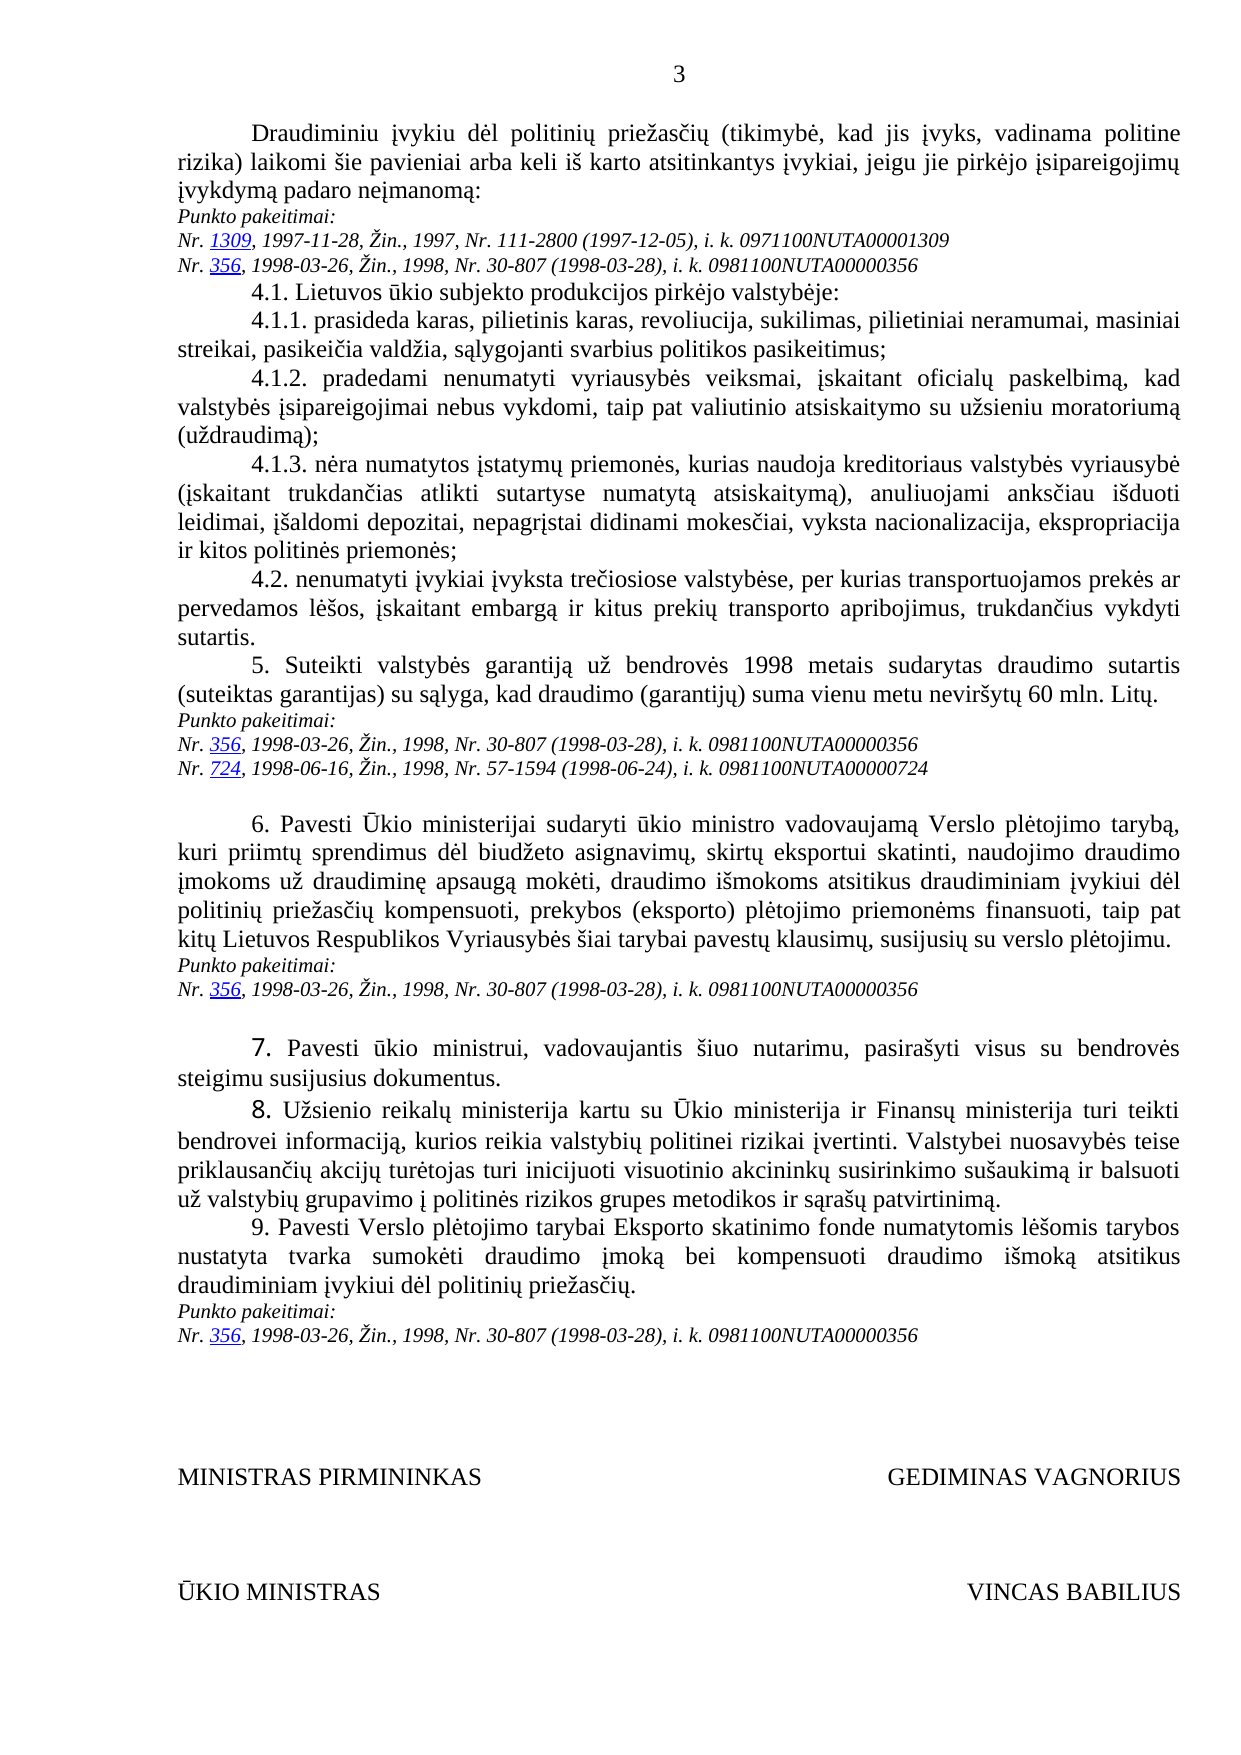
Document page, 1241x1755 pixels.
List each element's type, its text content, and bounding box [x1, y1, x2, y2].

text 8. Užsienio reikalų ministerija kartu su Ūkio ministerija ir Finansų ministerija turi teikti bendrovei informaciją, kurios reikia valstybių politinei rizikai įvertinti. Valstybei nuosavybės teise priklausančių akcijų turėtojas turi inicijuoti visuotinio akcininkų susirinkimo sušaukimą ir balsuoti už valstybių grupavimo į politinės rizikos grupes metodikos ir sąrašų patvirtinimą. [177, 1092, 1181, 1212]
text Punkto pakeitimai: [177, 1299, 1181, 1323]
text 7. Pavesti ūkio ministrui, vadovaujantis šiuo nutarimu, pasirašyti visus su bendrovės steigimu susijusius dokumentus. [177, 1029, 1181, 1092]
text Nr. 356, 1998-03-26, Žin., 1998, Nr. 30-807 (1998-03-28), i. k. 0981100NUTA00000356 [177, 1323, 1181, 1347]
text Nr. 724, 1998-06-16, Žin., 1998, Nr. 57-1594 (1998-06-24), i. k. 0981100NUTA00000724 [177, 756, 1181, 780]
text Nr. 356, 1998-03-26, Žin., 1998, Nr. 30-807 (1998-03-28), i. k. 0981100NUTA00000356 [177, 732, 1181, 756]
text 4.1.1. prasideda karas, pilietinis karas, revoliucija, sukilimas, pilietiniai neramumai, masiniai streikai, pasikeičia valdžia, sąlygojanti svarbius politikos pasikeitimus; [177, 305, 1181, 363]
text ŪKIO MINISTRAS VINCAS BABILIUS [177, 1577, 1181, 1606]
text Nr. 356, 1998-03-26, Žin., 1998, Nr. 30-807 (1998-03-28), i. k. 0981100NUTA00000356 [177, 252, 1181, 277]
text 4.1. Lietuvos ūkio subjekto produkcijos pirkėjo valstybėje: [177, 277, 1181, 305]
text 5. Suteikti valstybės garantiją už bendrovės 1998 metais sudarytas draudimo sutartis (suteiktas garantijas) su sąlyga, kad draudimo (garantijų) suma vienu metu neviršytų 60 mln. Litų. [177, 650, 1181, 708]
text 6. Pavesti Ūkio ministerijai sudaryti ūkio ministro vadovaujamą Verslo plėtojimo tarybą, kuri priimtų sprendimus dėl biudžeto asignavimų, skirtų eksportui skatinti, naudojimo draudimo įmokoms už draudiminę apsaugą mokėti, draudimo išmokoms atsitikus draudiminiam įvykiui dėl politinių priežasčių kompensuoti, prekybos (eksporto) plėtojimo priemonėms finansuoti, taip pat kitų Lietuvos Respublikos Vyriausybės šiai tarybai pavestų klausimų, susijusių su verslo plėtojimu. [177, 809, 1181, 952]
text Nr. 356, 1998-03-26, Žin., 1998, Nr. 30-807 (1998-03-28), i. k. 0981100NUTA00000356 [177, 977, 1181, 1001]
text 4.1.2. pradedami nenumatyti vyriausybės veiksmai, įskaitant oficialų paskelbimą, kad valstybės įsipareigojimai nebus vykdomi, taip pat valiutinio atsiskaitymo su užsieniu moratoriumą (uždraudimą); [177, 363, 1181, 449]
text 9. Pavesti Verslo plėtojimo tarybai Eksporto skatinimo fonde numatytomis lėšomis tarybos nustatyta tvarka sumokėti draudimo įmoką bei kompensuoti draudimo išmoką atsitikus draudiminiam įvykiui dėl politinių priežasčių. [177, 1212, 1181, 1299]
text 4.1.3. nėra numatytos įstatymų priemonės, kurias naudoja kreditoriaus valstybės vyriausybė (įskaitant trukdančias atlikti sutartyse numatytą atsiskaitymą), anuliuojami anksčiau išduoti leidimai, įšaldomi depozitai, nepagrįstai didinami mokesčiai, vyksta nacionalizacija, ekspropriacija ir kitos politinės priemonės; [177, 449, 1181, 564]
text Punkto pakeitimai: [177, 204, 1181, 228]
text Draudiminiu įvykiu dėl politinių priežasčių (tikimybė, kad jis įvyks, vadinama politine rizika) laikomi šie pavieniai arba keli iš karto atsitinkantys įvykiai, jeigu jie pirkėjo įsipareigojimų įvykdymą padaro neįmanomą: [177, 118, 1181, 204]
text 4.2. nenumatyti įvykiai įvyksta trečiosiose valstybėse, per kurias transportuojamos prekės ar pervedamos lėšos, įskaitant embargą ir kitus prekių transporto apribojimus, trukdančius vykdyti sutartis. [177, 564, 1181, 650]
text Nr. 1309, 1997-11-28, Žin., 1997, Nr. 111-2800 (1997-12-05), i. k. 0971100NUTA00001309 [177, 228, 1181, 252]
text MINISTRAS PIRMININKAS GEDIMINAS VAGNORIUS [177, 1462, 1181, 1491]
text Punkto pakeitimai: [177, 952, 1181, 977]
text Punkto pakeitimai: [177, 708, 1181, 732]
